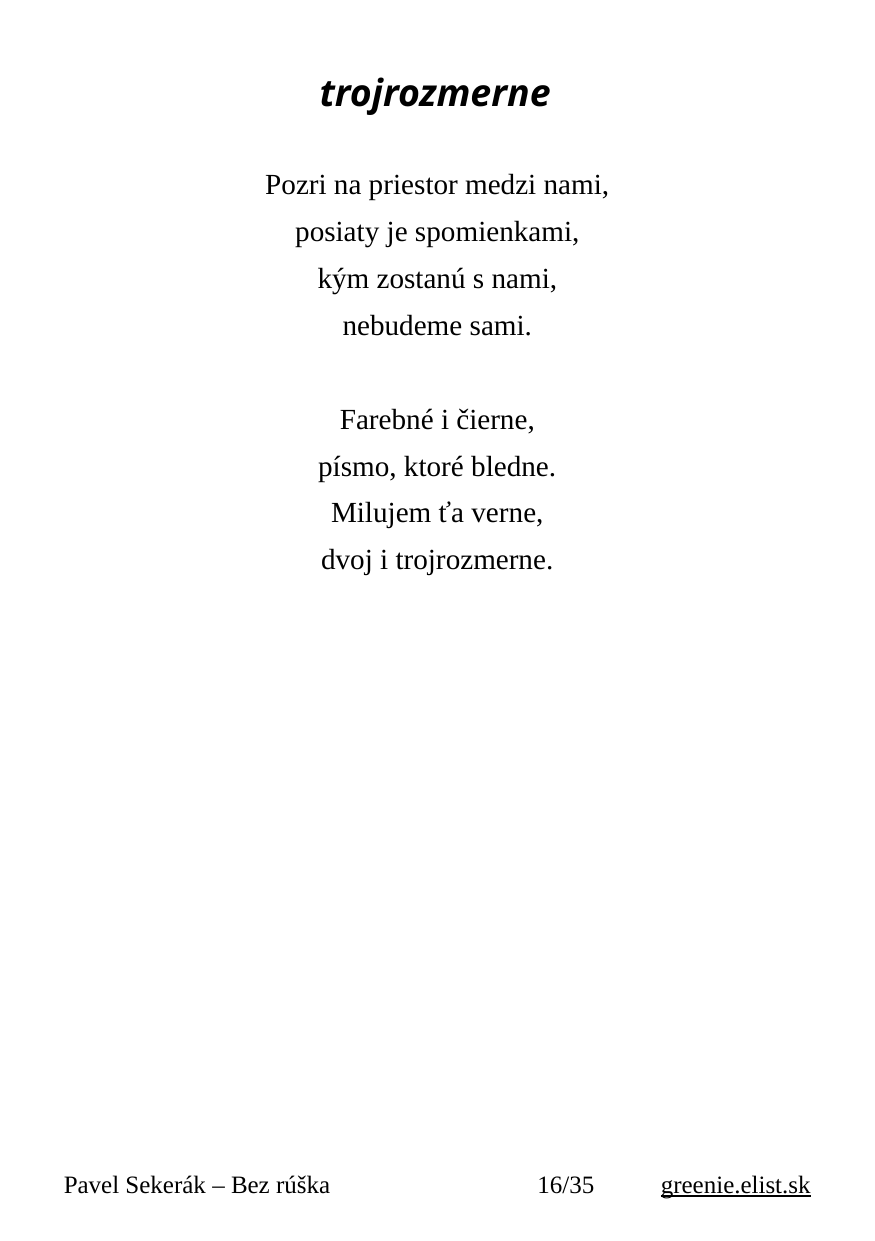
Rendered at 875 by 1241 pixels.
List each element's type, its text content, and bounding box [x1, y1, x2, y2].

text nebudeme sami. [41, 308, 833, 342]
text Milujem ťa verne, [41, 496, 833, 529]
subtitle trojrozmerne [41, 66, 833, 117]
text kým zostanú s nami, [41, 261, 833, 295]
text písmo, ktoré bledne. [41, 449, 833, 482]
text Farebné i čierne, [41, 402, 833, 435]
text posiaty je spomienkami, [41, 214, 833, 248]
text Pozri na priestor medzi nami, [41, 167, 833, 201]
text dvoj i trojrozmerne. [41, 542, 833, 576]
